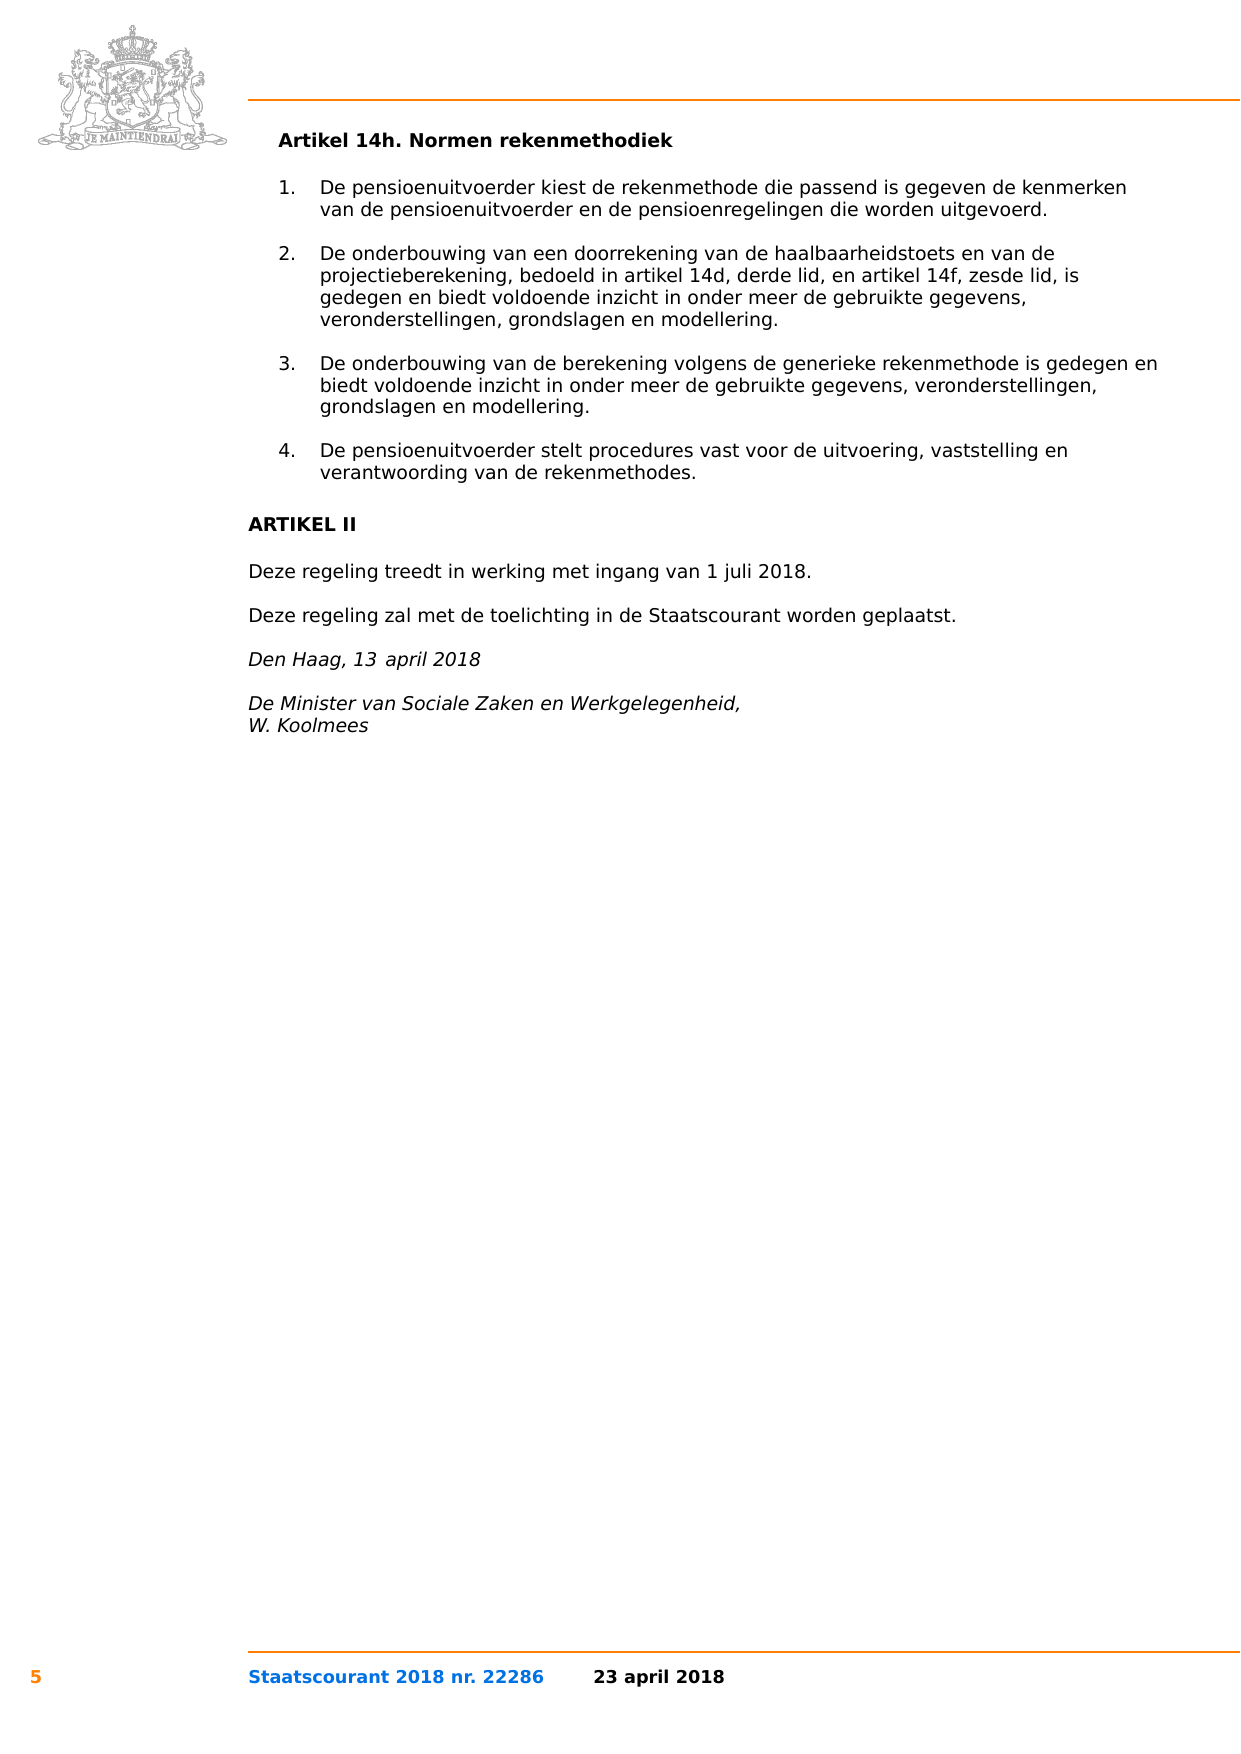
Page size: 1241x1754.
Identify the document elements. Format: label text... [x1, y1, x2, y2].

text Deze regeling treedt in werking met ingang van 1 juli 2018. [248, 561, 1163, 583]
picture [38, 25, 227, 150]
text Den Haag, 13 april 2018 [248, 649, 1163, 671]
text Deze regeling zal met de toelichting in de Staatscourant worden geplaatst. [248, 605, 1163, 627]
text 4. De pensioenuitvoerder stelt procedures vast voor de uitvoering, vaststelling en verantwoording van de rekenmethodes. [278, 440, 1163, 484]
text 2. De onderbouwing van een doorrekening van de haalbaarheidstoets en van de projectieberekening, bedoeld in artikel 14d, derde lid, en artikel 14f, zesde lid, is gedegen en biedt voldoende inzicht in onder meer de gebruikte gegevens, veronderstellingen, grondslagen en modellering. [278, 243, 1163, 331]
subtitle Artikel 14h. Normen rekenmethodiek [278, 130, 1163, 152]
text De Minister van Sociale Zaken en Werkgelegenheid, W. Koolmees [248, 693, 1163, 737]
subtitle ARTIKEL II [248, 514, 1163, 536]
text 1. De pensioenuitvoerder kiest de rekenmethode die passend is gegeven de kenmerken van de pensioenuitvoerder en de pensioenregelingen die worden uitgevoerd. [278, 177, 1163, 221]
text 3. De onderbouwing van de berekening volgens de generieke rekenmethode is gedegen en biedt voldoende inzicht in onder meer de gebruikte gegevens, veronderstellingen, grondslagen en modellering. [278, 352, 1163, 418]
